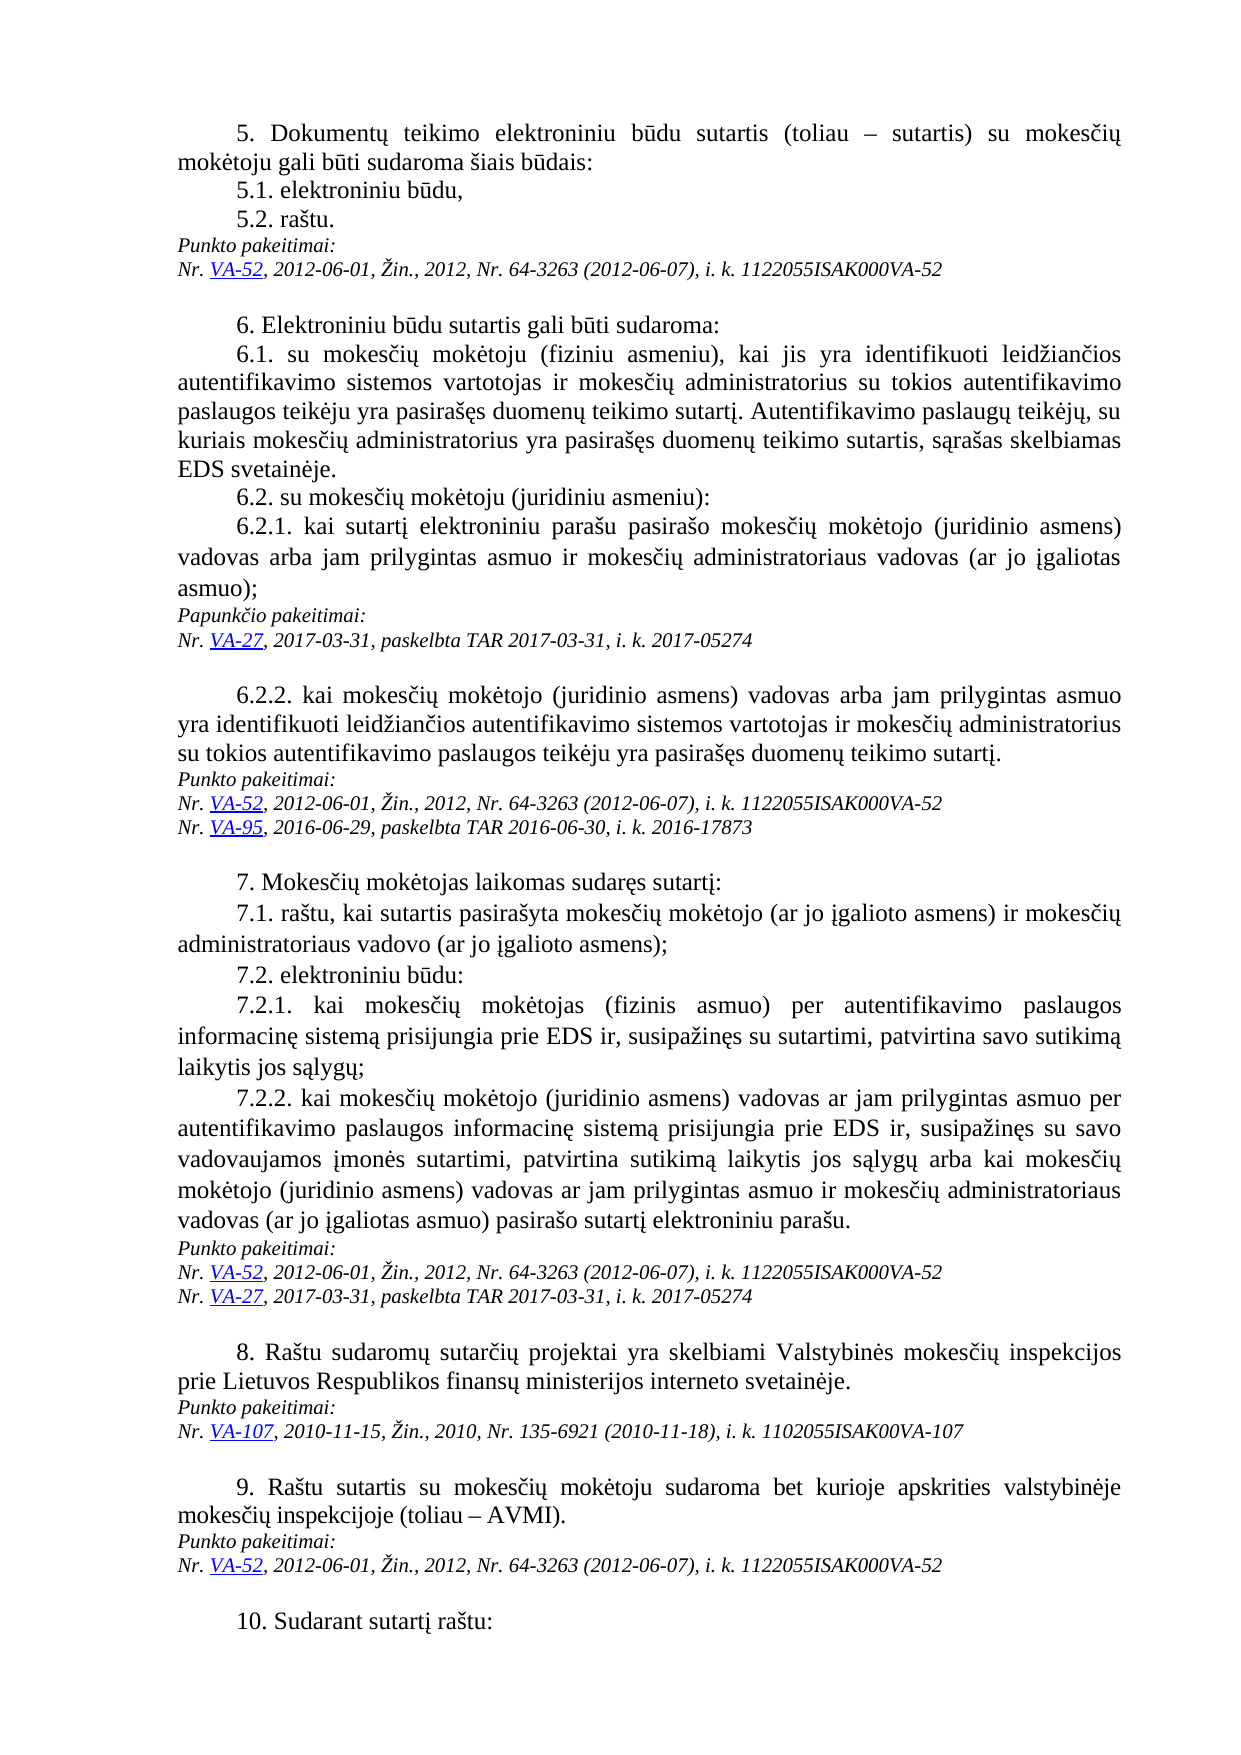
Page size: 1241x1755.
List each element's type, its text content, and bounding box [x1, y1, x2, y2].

text 8. Raštu sudaromų sutarčių projektai yra skelbiami Valstybinės mokesčių inspekcijos prie Lietuvos Respublikos finansų ministerijos interneto svetainėje. [177, 1337, 1122, 1395]
text 6.1. su mokesčių mokėtoju (fiziniu asmeniu), kai jis yra identifikuoti leidžiančios autentifikavimo sistemos vartotojas ir mokesčių administratorius su tokios autentifikavimo paslaugos teikėju yra pasirašęs duomenų teikimo sutartį. Autentifikavimo paslaugų teikėjų, su kuriais mokesčių administratorius yra pasirašęs duomenų teikimo sutartis, sąrašas skelbiamas EDS svetainėje. [177, 339, 1122, 482]
text Nr. VA-27, 2017-03-31, paskelbta TAR 2017-03-31, i. k. 2017-05274 [177, 627, 1122, 652]
text 7.2.2. kai mokesčių mokėtojo (juridinio asmens) vadovas ar jam prilygintas asmuo per autentifikavimo paslaugos informacinę sistemą prisijungia prie EDS ir, susipažinęs su savo vadovaujamos įmonės sutartimi, patvirtina sutikimą laikytis jos sąlygų arba kai mokesčių mokėtojo (juridinio asmens) vadovas ar jam prilygintas asmuo ir mokesčių administratoriaus vadovas (ar jo įgaliotas asmuo) pasirašo sutartį elektroniniu parašu. [177, 1083, 1122, 1234]
text Punkto pakeitimai: [177, 1529, 1122, 1553]
text Nr. VA-27, 2017-03-31, paskelbta TAR 2017-03-31, i. k. 2017-05274 [177, 1284, 1122, 1308]
text Punkto pakeitimai: [177, 1395, 1122, 1419]
text 9. Raštu sutartis su mokesčių mokėtoju sudaroma bet kurioje apskrities valstybinėje mokesčių inspekcijoje (toliau – AVMI). [177, 1472, 1122, 1529]
text 6.2.1. kai sutartį elektroniniu parašu pasirašo mokesčių mokėtojo (juridinio asmens) vadovas arba jam prilygintas asmuo ir mokesčių administratoriaus vadovas (ar jo įgaliotas asmuo); [177, 511, 1122, 601]
text 7.2.1. kai mokesčių mokėtojas (fizinis asmuo) per autentifikavimo paslaugos informacinę sistemą prisijungia prie EDS ir, susipažinęs su sutartimi, patvirtina savo sutikimą laikytis jos sąlygų; [177, 990, 1122, 1081]
text 6. Elektroniniu būdu sutartis gali būti sudaroma: [177, 310, 1122, 339]
text Nr. VA-52, 2012-06-01, Žin., 2012, Nr. 64-3263 (2012-06-07), i. k. 1122055ISAK000VA-52 [177, 1260, 1122, 1284]
text Nr. VA-52, 2012-06-01, Žin., 2012, Nr. 64-3263 (2012-06-07), i. k. 1122055ISAK000VA-52 [177, 791, 1122, 815]
text Papunkčio pakeitimai: [177, 603, 1122, 627]
text 7. Mokesčių mokėtojas laikomas sudaręs sutartį: [177, 867, 1122, 896]
text 10. Sudarant sutartį raštu: [177, 1606, 1122, 1635]
text Punkto pakeitimai: [177, 767, 1122, 791]
text 5.1. elektroniniu būdu, [177, 176, 1122, 204]
text 6.2.2. kai mokesčių mokėtojo (juridinio asmens) vadovas arba jam prilygintas asmuo yra identifikuoti leidžiančios autentifikavimo sistemos vartotojas ir mokesčių administratorius su tokios autentifikavimo paslaugos teikėju yra pasirašęs duomenų teikimo sutartį. [177, 680, 1122, 767]
text Nr. VA-52, 2012-06-01, Žin., 2012, Nr. 64-3263 (2012-06-07), i. k. 1122055ISAK000VA-52 [177, 257, 1122, 281]
text Nr. VA-95, 2016-06-29, paskelbta TAR 2016-06-30, i. k. 2016-17873 [177, 815, 1122, 839]
text Punkto pakeitimai: [177, 1236, 1122, 1260]
text 7.2. elektroniniu būdu: [177, 960, 1122, 988]
text 6.2. su mokesčių mokėtoju (juridiniu asmeniu): [177, 482, 1122, 511]
text Nr. VA-52, 2012-06-01, Žin., 2012, Nr. 64-3263 (2012-06-07), i. k. 1122055ISAK000VA-52 [177, 1553, 1122, 1577]
text 7.1. raštu, kai sutartis pasirašyta mokesčių mokėtojo (ar jo įgalioto asmens) ir mokesčių administratoriaus vadovo (ar jo įgalioto asmens); [177, 898, 1122, 958]
text Nr. VA-107, 2010-11-15, Žin., 2010, Nr. 135-6921 (2010-11-18), i. k. 1102055ISAK00VA-107 [177, 1419, 1122, 1443]
text 5.2. raštu. [177, 204, 1122, 233]
text Punkto pakeitimai: [177, 233, 1122, 257]
text 5. Dokumentų teikimo elektroniniu būdu sutartis (toliau – sutartis) su mokesčių mokėtoju gali būti sudaroma šiais būdais: [177, 118, 1122, 176]
